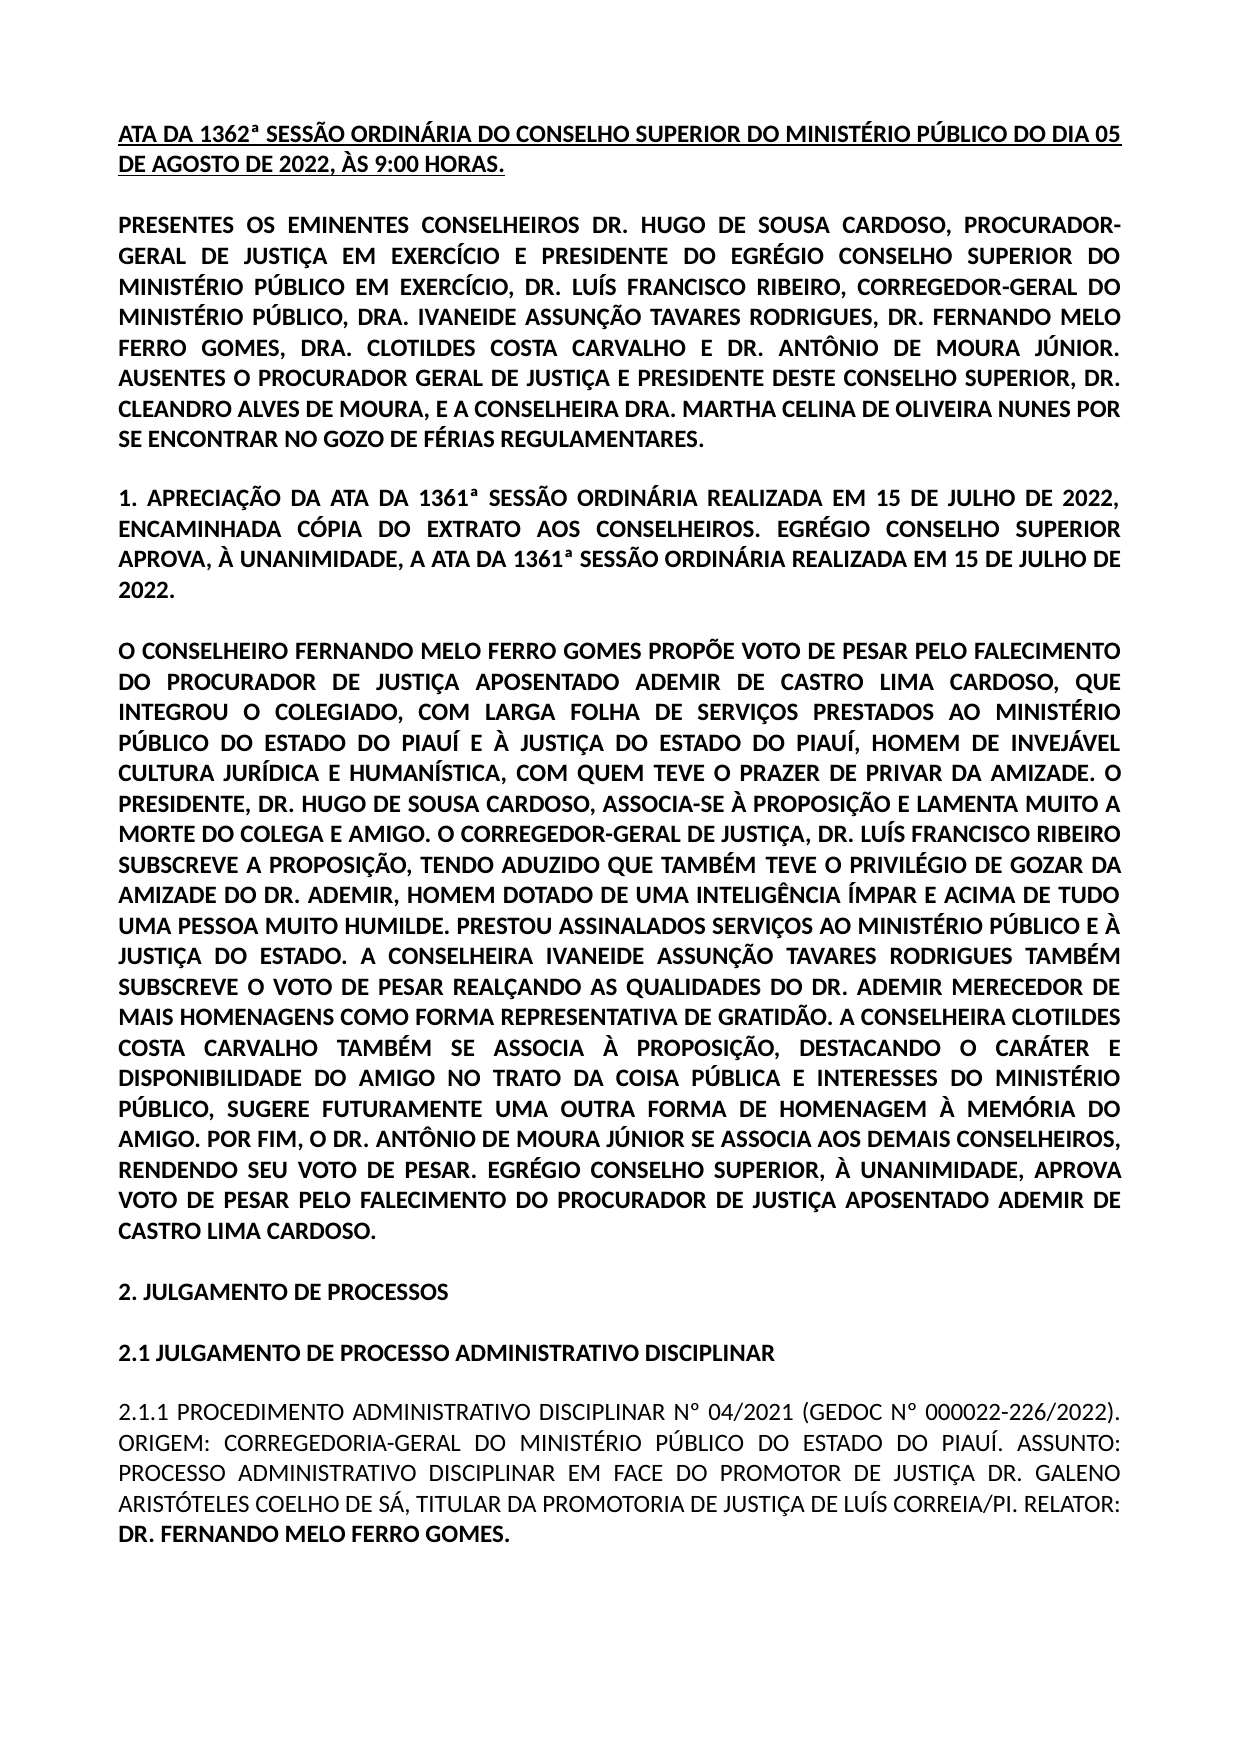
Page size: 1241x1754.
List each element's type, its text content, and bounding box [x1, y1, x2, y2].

text O CONSELHEIRO FERNANDO MELO FERRO GOMES PROPÕE VOTO DE PESAR PELO FALECIMENTO DO PROCURADOR DE JUSTIÇA APOSENTADO ADEMIR DE CASTRO LIMA CARDOSO, QUE INTEGROU O COLEGIADO, COM LARGA FOLHA DE SERVIÇOS PRESTADOS AO MINISTÉRIO PÚBLICO DO ESTADO DO PIAUÍ E À JUSTIÇA DO ESTADO DO PIAUÍ, HOMEM DE INVEJÁVEL CULTURA JURÍDICA E HUMANÍSTICA, COM QUEM TEVE O PRAZER DE PRIVAR DA AMIZADE. O PRESIDENTE, DR. HUGO DE SOUSA CARDOSO, ASSOCIA-SE À PROPOSIÇÃO E LAMENTA MUITO A MORTE DO COLEGA E AMIGO. O CORREGEDOR-GERAL DE JUSTIÇA, DR. LUÍS FRANCISCO RIBEIRO SUBSCREVE A PROPOSIÇÃO, TENDO ADUZIDO QUE TAMBÉM TEVE O PRIVILÉGIO DE GOZAR DA AMIZADE DO DR. ADEMIR, HOMEM DOTADO DE UMA INTELIGÊNCIA ÍMPAR E ACIMA DE TUDO UMA PESSOA MUITO HUMILDE. PRESTOU ASSINALADOS SERVIÇOS AO MINISTÉRIO PÚBLICO E À JUSTIÇA DO ESTADO. A CONSELHEIRA IVANEIDE ASSUNÇÃO TAVARES RODRIGUES TAMBÉM SUBSCREVE O VOTO DE PESAR REALÇANDO AS QUALIDADES DO DR. ADEMIR MERECEDOR DE MAIS HOMENAGENS COMO FORMA REPRESENTATIVA DE GRATIDÃO. A CONSELHEIRA CLOTILDES COSTA CARVALHO TAMBÉM SE ASSOCIA À PROPOSIÇÃO, DESTACANDO O CARÁTER E DISPONIBILIDADE DO AMIGO NO TRATO DA COISA PÚBLICA E INTERESSES DO MINISTÉRIO PÚBLICO, SUGERE FUTURAMENTE UMA OUTRA FORMA DE HOMENAGEM À MEMÓRIA DO AMIGO. POR FIM, O DR. ANTÔNIO DE MOURA JÚNIOR SE ASSOCIA AOS DEMAIS CONSELHEIROS, RENDENDO SEU VOTO DE PESAR. EGRÉGIO CONSELHO SUPERIOR, À UNANIMIDADE, APROVA VOTO DE PESAR PELO FALECIMENTO DO PROCURADOR DE JUSTIÇA APOSENTADO ADEMIR DE CASTRO LIMA CARDOSO. [118, 635, 1122, 1246]
text PRESENTES OS EMINENTES CONSELHEIROS DR. HUGO DE SOUSA CARDOSO, PROCURADOR-GERAL DE JUSTIÇA EM EXERCÍCIO E PRESIDENTE DO EGRÉGIO CONSELHO SUPERIOR DO MINISTÉRIO PÚBLICO EM EXERCÍCIO, DR. LUÍS FRANCISCO RIBEIRO, CORREGEDOR-GERAL DO MINISTÉRIO PÚBLICO, DRA. IVANEIDE ASSUNÇÃO TAVARES RODRIGUES, DR. FERNANDO MELO FERRO GOMES, DRA. CLOTILDES COSTA CARVALHO E DR. ANTÔNIO DE MOURA JÚNIOR. AUSENTES O PROCURADOR GERAL DE JUSTIÇA E PRESIDENTE DESTE CONSELHO SUPERIOR, DR. CLEANDRO ALVES DE MOURA, E A CONSELHEIRA DRA. MARTHA CELINA DE OLIVEIRA NUNES POR SE ENCONTRAR NO GOZO DE FÉRIAS REGULAMENTARES. [118, 210, 1122, 454]
text 2.1.1 PROCEDIMENTO ADMINISTRATIVO DISCIPLINAR Nº 04/2021 (GEDOC Nº 000022-226/2022). ORIGEM: CORREGEDORIA-GERAL DO MINISTÉRIO PÚBLICO DO ESTADO DO PIAUÍ. ASSUNTO: PROCESSO ADMINISTRATIVO DISCIPLINAR EM FACE DO PROMOTOR DE JUSTIÇA DR. GALENO ARISTÓTELES COELHO DE SÁ, TITULAR DA PROMOTORIA DE JUSTIÇA DE LUÍS CORREIA/PI. RELATOR: DR. FERNANDO MELO FERRO GOMES. [118, 1396, 1122, 1549]
text 1. APRECIAÇÃO DA ATA DA 1361ª SESSÃO ORDINÁRIA REALIZADA EM 15 DE JULHO DE 2022, ENCAMINHADA CÓPIA DO EXTRATO AOS CONSELHEIROS. EGRÉGIO CONSELHO SUPERIOR APROVA, À UNANIMIDADE, A ATA DA 1361ª SESSÃO ORDINÁRIA REALIZADA EM 15 DE JULHO DE 2022. [118, 483, 1122, 605]
text 2. JULGAMENTO DE PROCESSOS [118, 1276, 1122, 1307]
text ATA DA 1362ª SESSÃO ORDINÁRIA DO CONSELHO SUPERIOR DO MINISTÉRIO PÚBLICO DO DIA 05 [118, 118, 1122, 144]
text DE AGOSTO DE 2022, ÀS 9:00 HORAS. [118, 146, 1122, 179]
text 2.1 JULGAMENTO DE PROCESSO ADMINISTRATIVO DISCIPLINAR [118, 1337, 1122, 1368]
